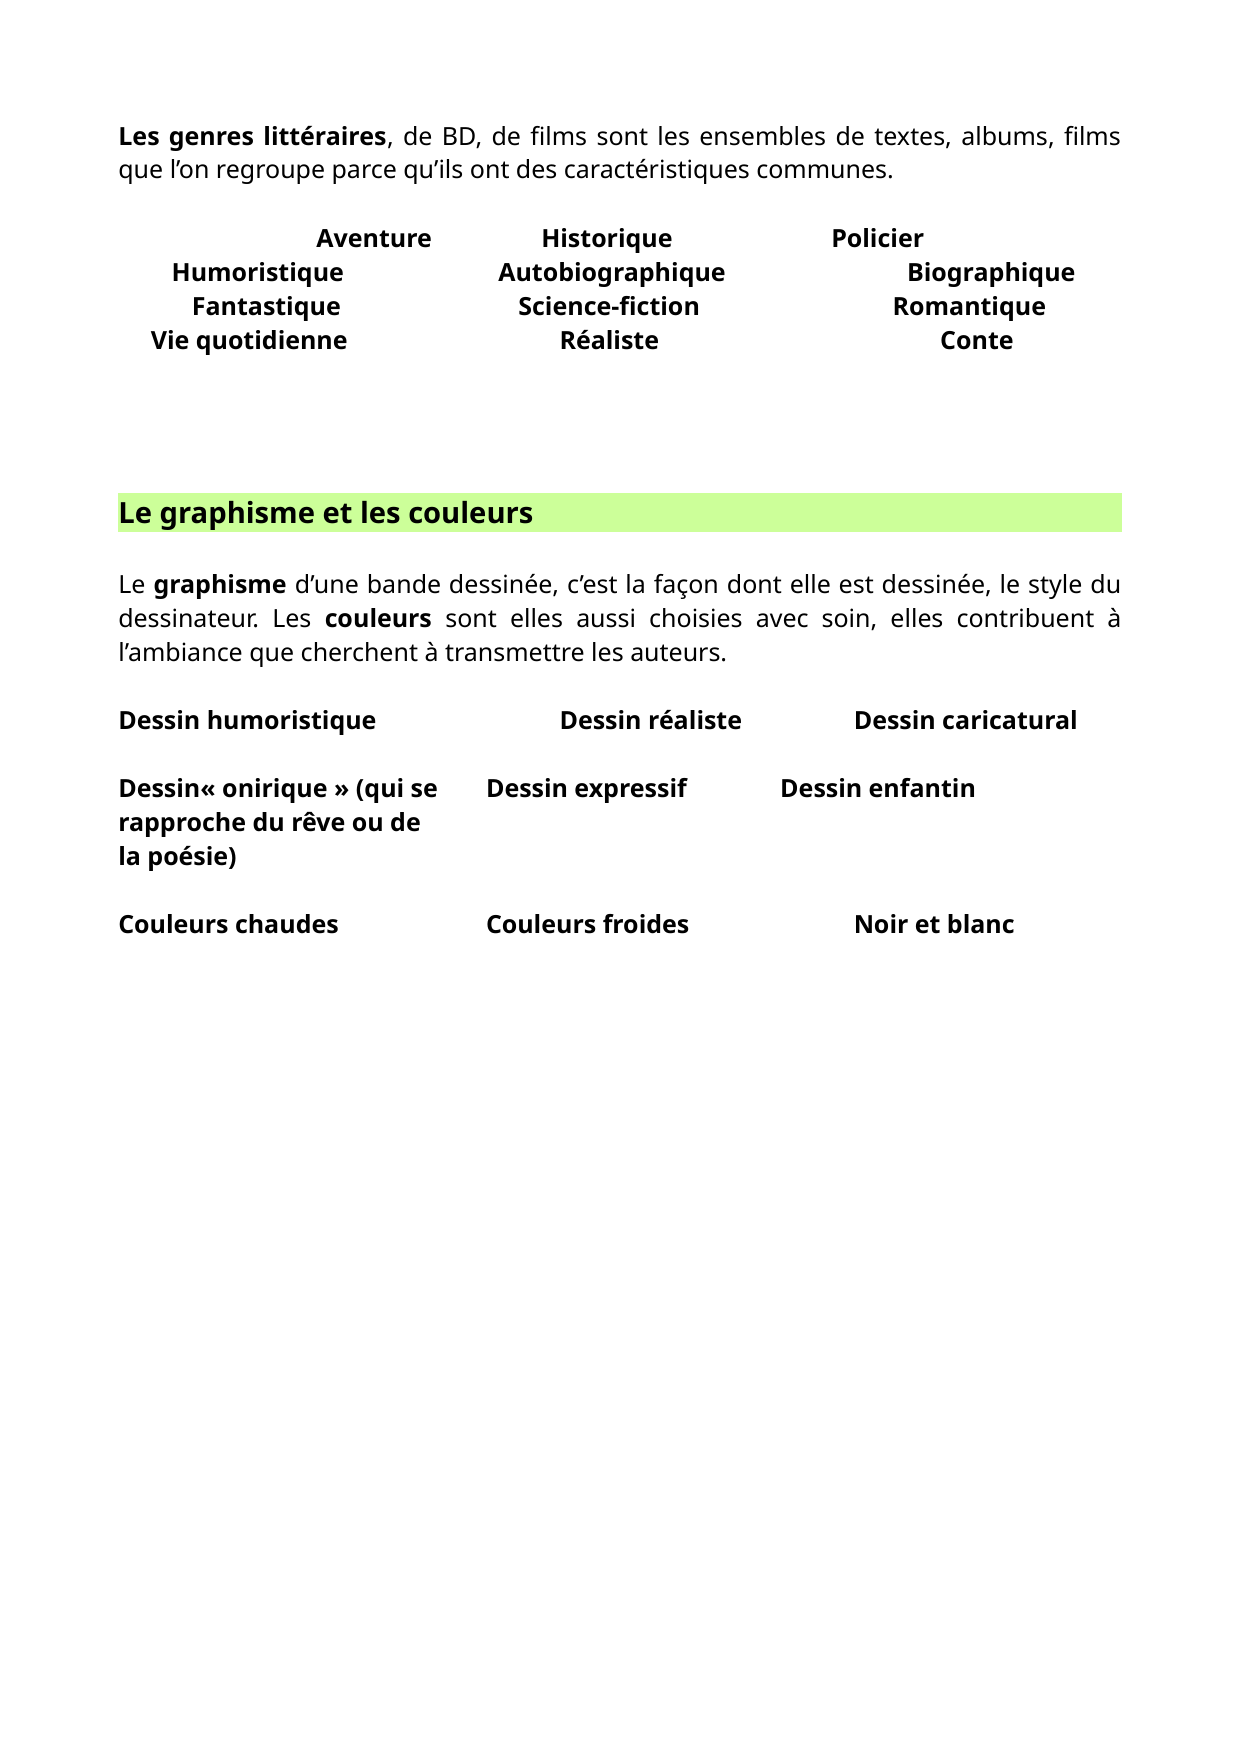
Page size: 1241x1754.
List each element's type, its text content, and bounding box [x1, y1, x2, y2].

text Aventure Historique Policier [118, 220, 1122, 254]
text Dessin humoristique Dessin réaliste Dessin caricatural [118, 703, 1122, 737]
text la poésie) [118, 839, 1122, 873]
text rapproche du rêve ou de [118, 805, 1122, 839]
text Dessin« onirique » (qui se Dessin expressif Dessin enfantin [118, 771, 1122, 805]
text Les genres littéraires, de BD, de films sont les ensembles de textes, albums, films que l’on regroupe parce qu’ils ont des caractéristiques communes. [118, 118, 1122, 186]
text Vie quotidienne Réaliste Conte [118, 322, 1122, 357]
text Couleurs chaudes Couleurs froides Noir et blanc [118, 907, 1122, 941]
text Le graphisme d’une bande dessinée, c’est la façon dont elle est dessinée, le style du dessinateur. Les couleurs sont elles aussi choisies avec soin, elles contribuent à l’ambiance que cherchent à transmettre les auteurs. [118, 567, 1122, 669]
text Fantastique Science-fiction Romantique [118, 288, 1122, 322]
text Le graphisme et les couleurs [118, 493, 1122, 532]
text Humoristique Autobiographique Biographique [118, 254, 1122, 288]
